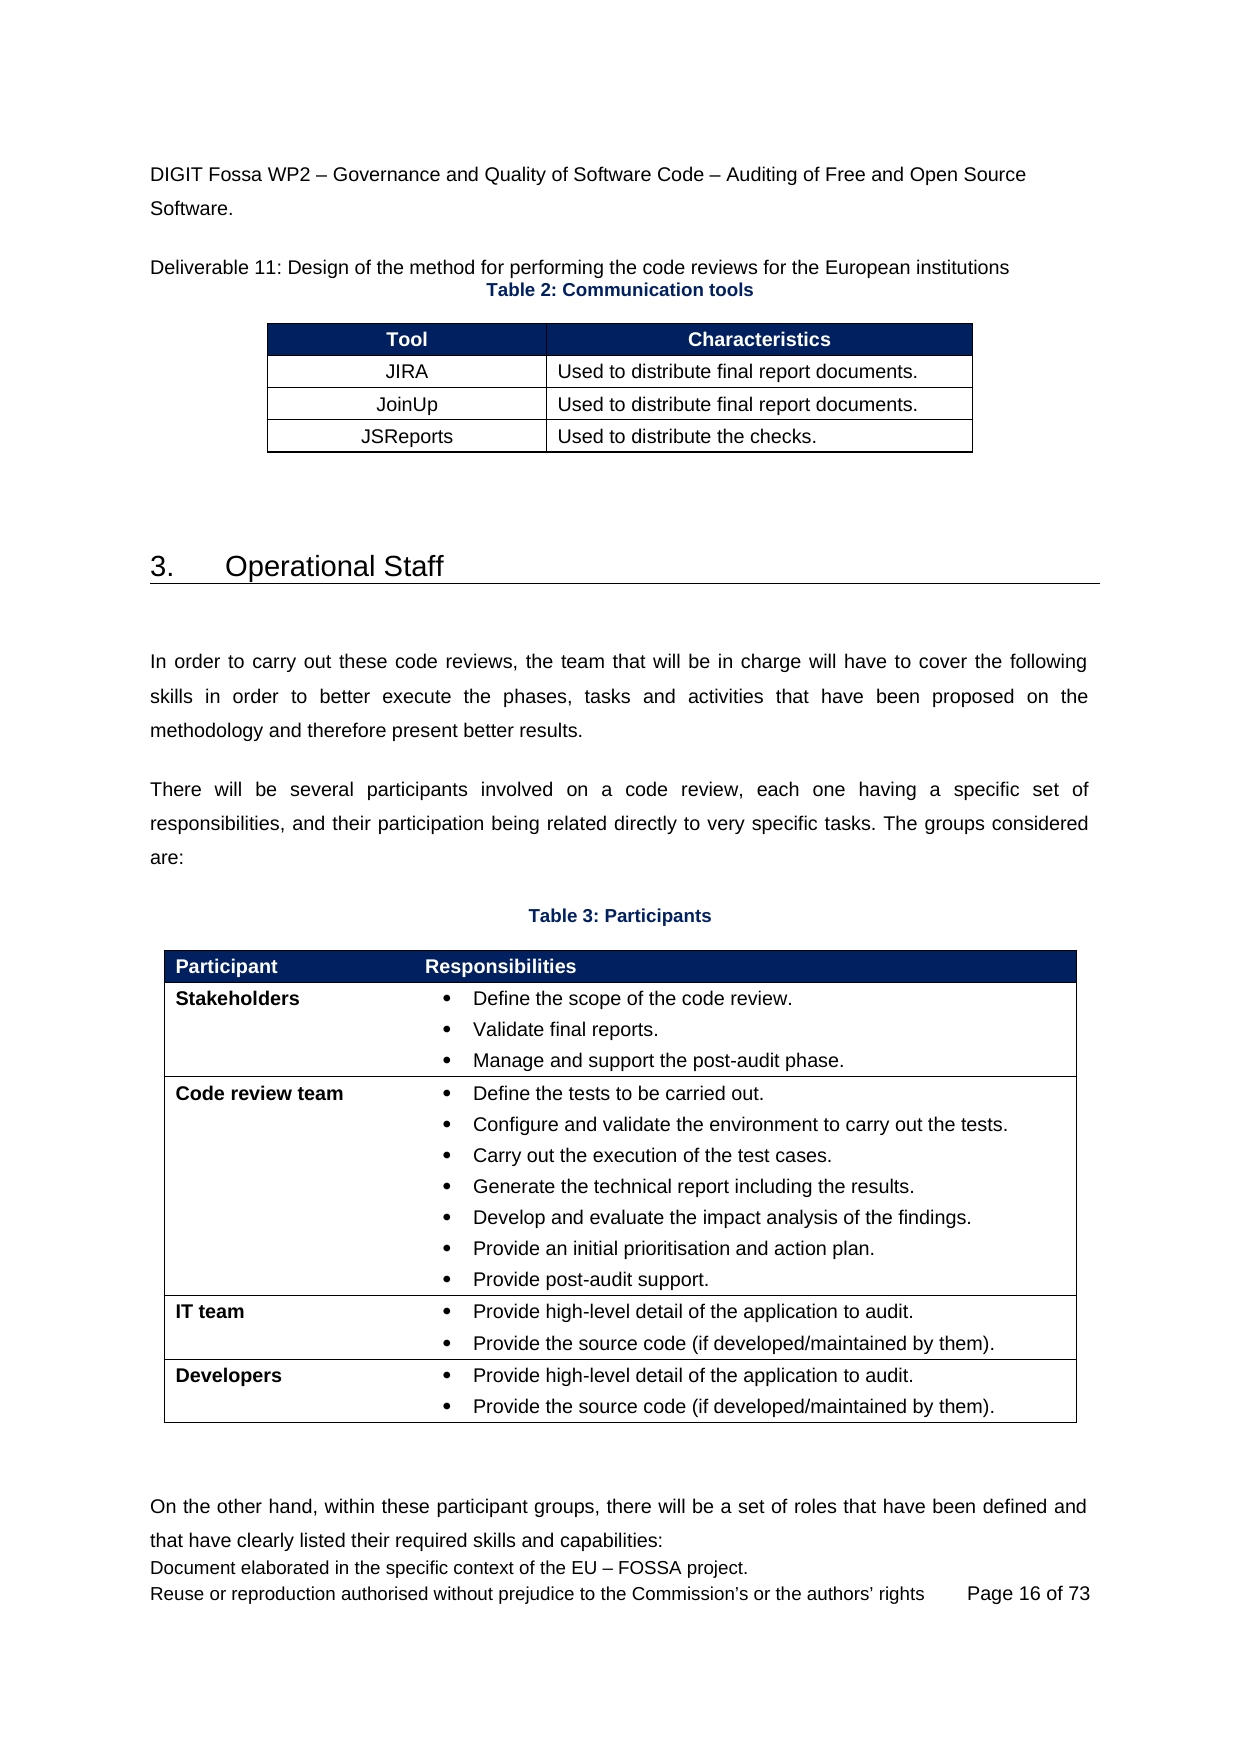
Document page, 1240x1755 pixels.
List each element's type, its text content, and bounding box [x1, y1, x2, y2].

table_cell Developers [165, 1360, 414, 1422]
table_cell Provide high-level detail of the application to audit. Provide the source code (if developed/maintained by them). [414, 1360, 1076, 1422]
table_cell JoinUp [268, 388, 546, 419]
table_cell Provide high-level detail of the application to audit. Provide the source code (if developed/maintained by them). [414, 1296, 1076, 1358]
table_cell IT team [165, 1296, 414, 1358]
table_cell Define the tests to be carried out. Configure and validate the environment to carry out the tests. Carry out the execution of the test cases. Generate the technical report including the results. Develop and evaluate the impact analysis of the findings. Provide an initial prioritisation and action plan. Provide post-audit support. [414, 1077, 1076, 1295]
table_header Characteristics [547, 324, 972, 355]
subtitle Operational Staff [150, 549, 1100, 583]
table_header Responsibilities [414, 951, 1076, 982]
table_cell Used to distribute the checks. [547, 420, 972, 451]
table_cell Stakeholders [165, 983, 414, 1076]
table_cell Used to distribute final report documents. [547, 388, 972, 419]
table_header Tool [268, 324, 546, 355]
table_cell JIRA [268, 356, 546, 387]
text On the other hand, within these participant groups, there will be a set of roles that have been defined and that have clearly listed their required skills and capabilities: [150, 1494, 1090, 1551]
text Table 2: Communication tools [150, 278, 1090, 300]
table_cell Define the scope of the code review. Validate final reports. Manage and support the post-audit phase. [414, 983, 1076, 1076]
table_cell JSReports [268, 420, 546, 451]
table_cell Code review team [165, 1077, 414, 1295]
text In order to carry out these code reviews, the team that will be in charge will have to cover the following skills in order to better execute the phases, tasks and activities that have been proposed on the methodology and therefore present better results. [150, 650, 1090, 741]
text There will be several participants involved on a code review, each one having a specific set of responsibilities, and their participation being related directly to very specific tasks. The groups considered are: [150, 778, 1090, 868]
text Table 3: Participants [150, 905, 1090, 926]
table_header Participant [165, 951, 414, 982]
table_cell Used to distribute final report documents. [547, 356, 972, 387]
